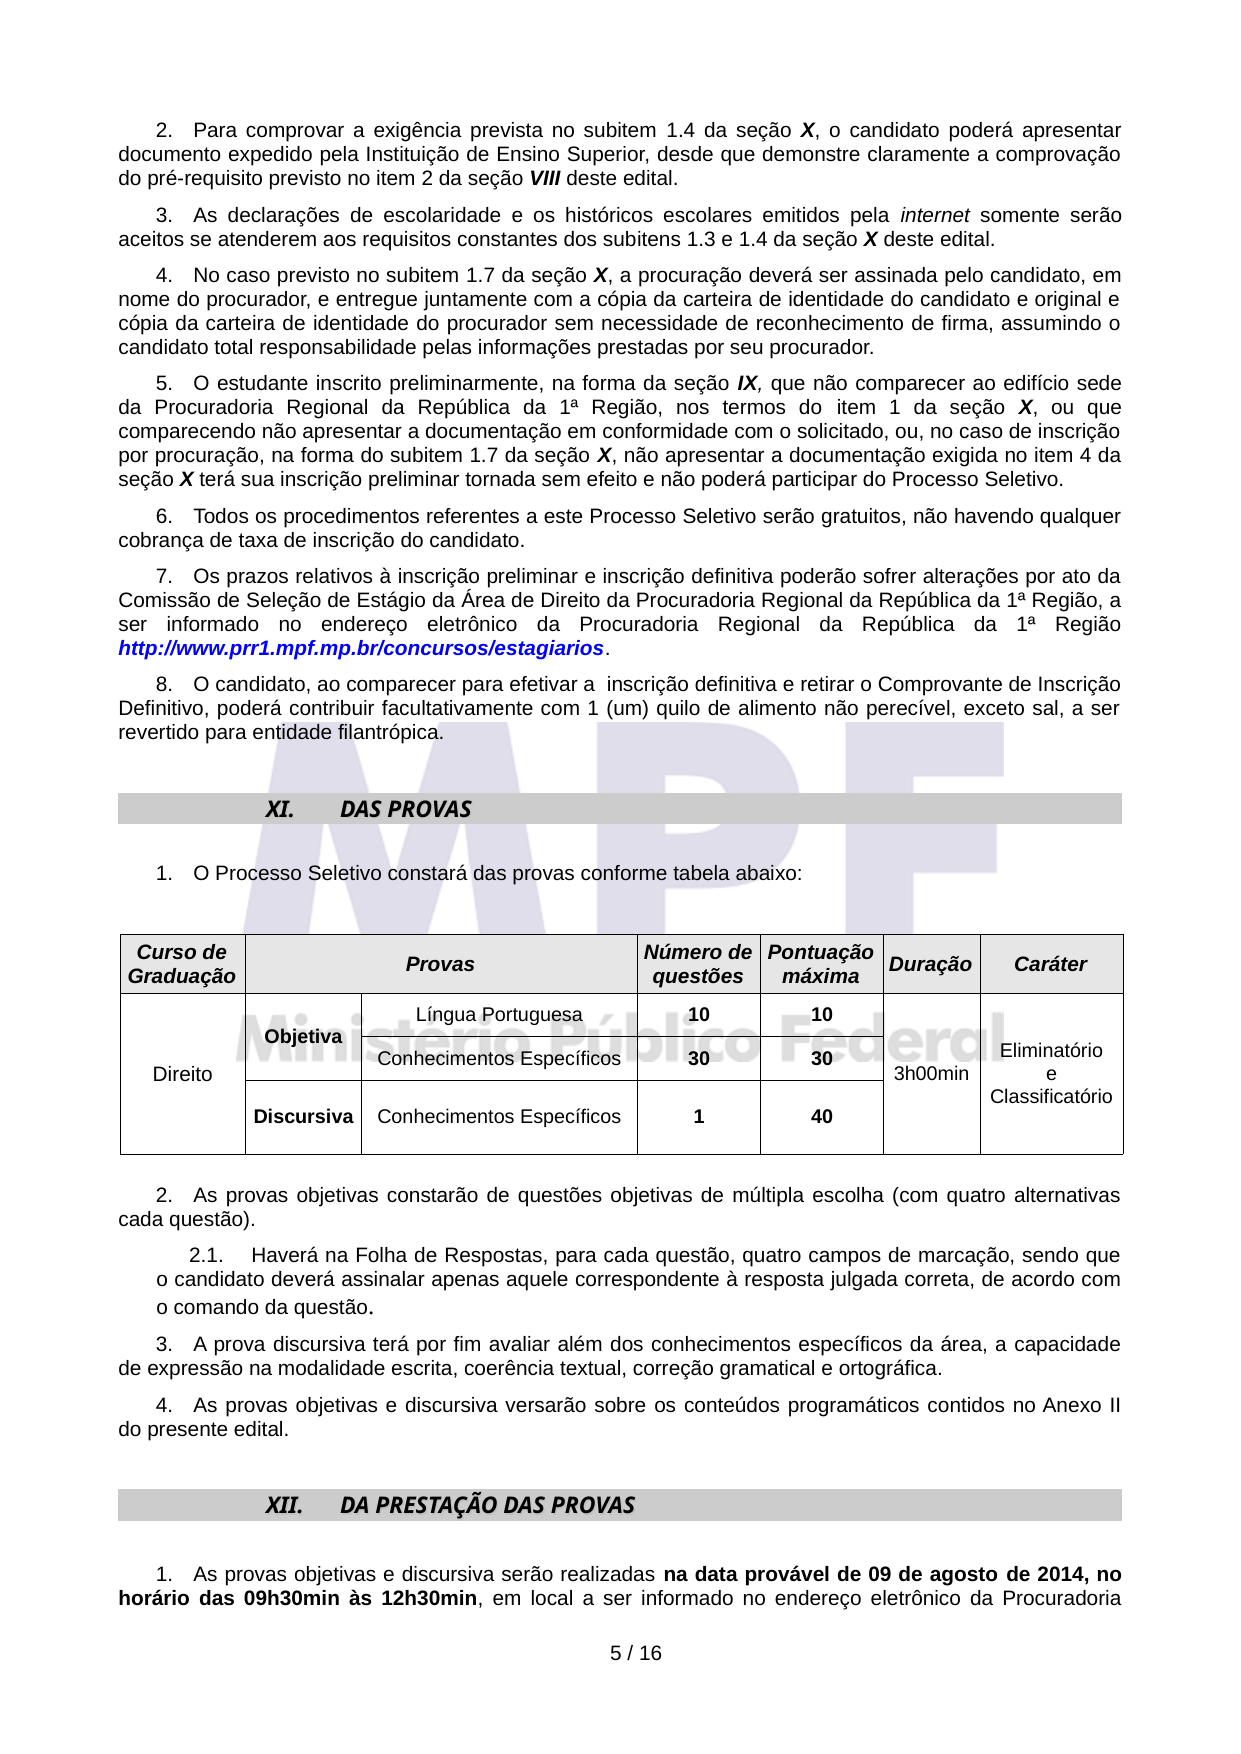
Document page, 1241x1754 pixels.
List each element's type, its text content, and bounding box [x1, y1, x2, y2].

subtitle XII. DA PRESTAÇÃO DAS PROVAS [118, 1489, 1122, 1521]
list O Processo Seletivo constará das provas conforme tabela abaixo: [118, 861, 1122, 885]
table_header Pontuação máxima [761, 935, 883, 993]
table_cell 1 [638, 1081, 760, 1153]
list O candidato, ao comparecer para efetivar a inscrição definitiva e retirar o Comprovante de Inscrição Definitivo, poderá contribuir facultativamente com 1 (um) quilo de alimento não perecível, exceto sal, a ser revertido para entidade filantrópica. [118, 672, 1122, 744]
picture [236, 885, 1004, 934]
list As provas objetivas constarão de questões objetivas de múltipla escolha (com quatro alternativas cada questão). [118, 1182, 1122, 1230]
list As declarações de escolaridade e os históricos escolares emitidos pela internet somente serão aceitos se atenderem aos requisitos constantes dos subitens 1.3 e 1.4 da seção X deste edital. [118, 202, 1122, 250]
table_header Duração [884, 935, 980, 993]
table_cell Discursiva [246, 1081, 361, 1153]
list As provas objetivas e discursiva versarão sobre os conteúdos programáticos contidos no Anexo II do presente edital. [118, 1392, 1122, 1440]
table_cell 3h00min [884, 994, 980, 1153]
table_header Caráter [981, 935, 1123, 993]
table_cell 30 [761, 1037, 883, 1080]
list O estudante inscrito preliminarmente, na forma da seção IX, que não comparecer ao edifício sede da Procuradoria Regional da República da 1ª Região, nos termos do item 1 da seção X, ou que comparecendo não apresentar a documentação em conformidade com o solicitado, ou, no caso de inscrição por procuração, na forma do subitem 1.7 da seção X, não apresentar a documentação exigida no item 4 da seção X terá sua inscrição preliminar tornada sem efeito e não poderá participar do Processo Seletivo. [118, 371, 1122, 491]
table_cell Conhecimentos Específicos [362, 1037, 637, 1080]
table_cell Direito [121, 994, 245, 1153]
list No caso previsto no subitem 1.7 da seção X, a procuração deverá ser assinada pelo candidato, em nome do procurador, e entregue juntamente com a cópia da carteira de identidade do candidato e original e cópia da carteira de identidade do procurador sem necessidade de reconhecimento de firma, assumindo o candidato total responsabilidade pelas informações prestadas por seu procurador. [118, 263, 1122, 359]
list A prova discursiva terá por fim avaliar além dos conhecimentos específicos da área, a capacidade de expressão na modalidade escrita, coerência textual, correção gramatical e ortográfica. [118, 1332, 1122, 1380]
table_header Provas [246, 935, 637, 993]
picture [236, 824, 1004, 861]
table_header Curso de Graduação [121, 935, 245, 993]
table_header Número de questões [638, 935, 760, 993]
table_cell Eliminatório e Classificatório [981, 994, 1123, 1153]
list Os prazos relativos à inscrição preliminar e inscrição definitiva poderão sofrer alterações por ato da Comissão de Seleção de Estágio da Área de Direito da Procuradoria Regional da República da 1ª Região, a ser informado no endereço eletrônico da Procuradoria Regional da República da 1ª Região http://www.prr1.mpf.mp.br/concursos/estagiarios. [118, 564, 1122, 660]
table_cell Objetiva [246, 994, 361, 1080]
table_cell Conhecimentos Específicos [362, 1081, 637, 1153]
list Haverá na Folha de Respostas, para cada questão, quatro campos de marcação, sendo que o candidato deverá assinalar apenas aquele correspondente à resposta julgada correta, de acordo com o comando da questão. [156, 1243, 1122, 1319]
table_cell 10 [761, 994, 883, 1036]
picture [236, 744, 1004, 793]
table_cell 40 [761, 1081, 883, 1153]
table_cell 10 [638, 994, 760, 1036]
list As provas objetivas e discursiva serão realizadas na data provável de 09 de agosto de 2014, no horário das 09h30min às 12h30min, em local a ser informado no endereço eletrônico da Procuradoria [118, 1562, 1122, 1610]
list Todos os procedimentos referentes a este Processo Seletivo serão gratuitos, não havendo qualquer cobrança de taxa de inscrição do candidato. [118, 503, 1122, 551]
list Para comprovar a exigência prevista no subitem 1.4 da seção X, o candidato poderá apresentar documento expedido pela Instituição de Ensino Superior, desde que demonstre claramente a comprovação do pré-requisito previsto no item 2 da seção VIII deste edital. [118, 118, 1122, 190]
table_cell Língua Portuguesa [362, 994, 637, 1036]
subtitle XI. DAS PROVAS [118, 793, 1122, 824]
table_cell 30 [638, 1037, 760, 1080]
